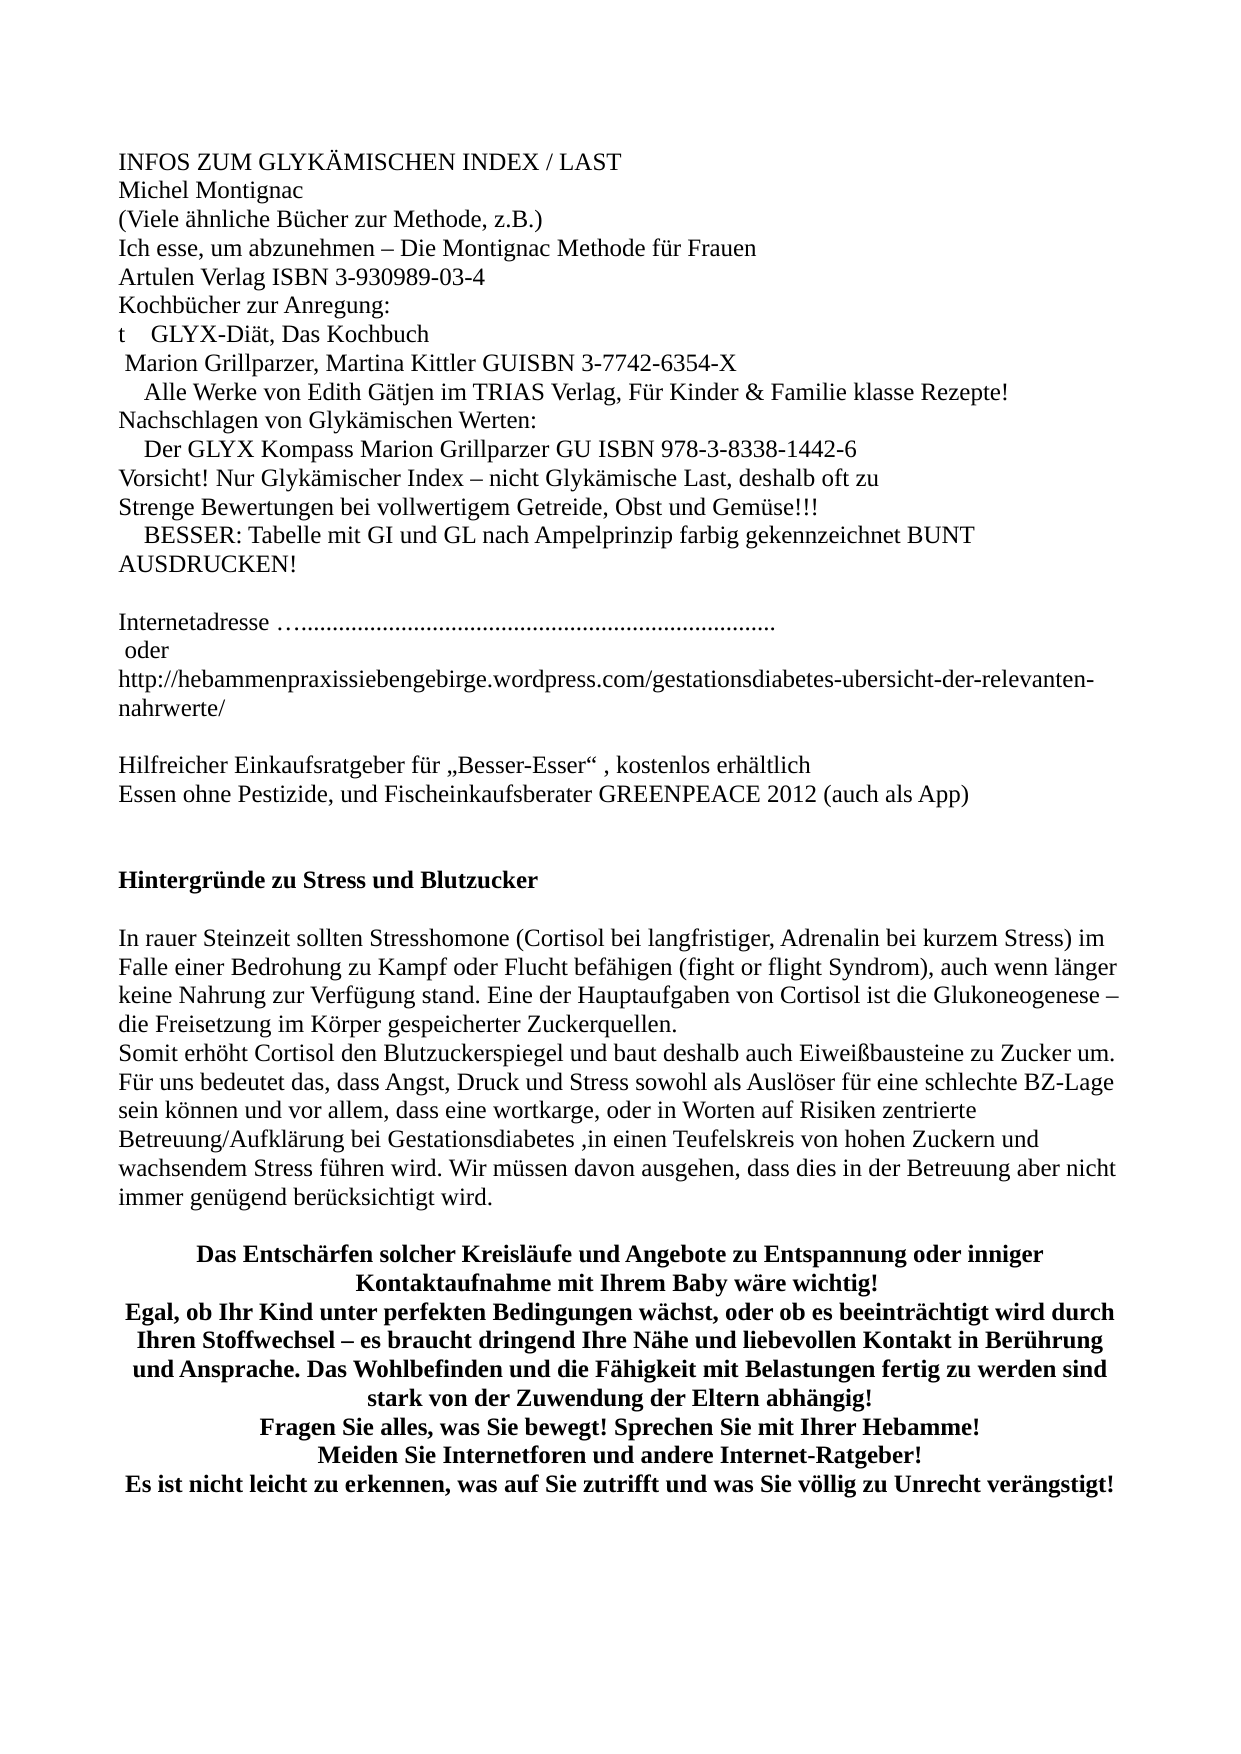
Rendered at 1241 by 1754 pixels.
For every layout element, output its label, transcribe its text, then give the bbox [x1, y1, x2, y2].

text Falle einer Bedrohung zu Kampf oder Flucht befähigen (fight or flight Syndrom), auch wenn länger [118, 952, 1122, 981]
text  Alle Werke von Edith Gätjen im TRIAS Verlag, Für Kinder & Familie klasse Rezepte! [118, 377, 1122, 406]
text Marion Grillparzer, Martina Kittler GUISBN 3-7742-6354-X [118, 348, 1122, 377]
text Das Entschärfen solcher Kreisläufe und Angebote zu Entspannung oder inniger Kontaktaufnahme mit Ihrem Baby wäre wichtig! [118, 1239, 1122, 1297]
text Fragen Sie alles, was Sie bewegt! Sprechen Sie mit Ihrer Hebamme! [118, 1412, 1122, 1441]
text AUSDRUCKEN! [118, 549, 1122, 578]
text Meiden Sie Internetforen und andere Internet-Ratgeber! [118, 1441, 1122, 1469]
text In rauer Steinzeit sollten Stresshomone (Cortisol bei langfristiger, Adrenalin bei kurzem Stress) im [118, 923, 1122, 952]
text Nachschlagen von Glykämischen Werten: [118, 406, 1122, 434]
text Es ist nicht leicht zu erkennen, was auf Sie zutrifft und was Sie völlig zu Unrecht verängstigt! [118, 1469, 1122, 1498]
text Somit erhöht Cortisol den Blutzuckerspiegel und baut deshalb auch Eiweißbausteine zu Zucker um. [118, 1038, 1122, 1067]
text t GLYX-Diät, Das Kochbuch [118, 319, 1122, 348]
text Vorsicht! Nur Glykämischer Index – nicht Glykämische Last, deshalb oft zu [118, 463, 1122, 492]
text Egal, ob Ihr Kind unter perfekten Bedingungen wächst, oder ob es beeinträchtigt wird durch Ihren Stoffwechsel – es braucht dringend Ihre Nähe und liebevollen Kontakt in Berührung und Ansprache. Das Wohlbefinden und die Fähigkeit mit Belastungen fertig zu werden sind stark von der Zuwendung der Eltern abhängig! [118, 1297, 1122, 1412]
text INFOS ZUM GLYKÄMISCHEN INDEX / LAST [118, 147, 1122, 176]
text Internetadresse …............................................................................ [118, 607, 1122, 636]
text keine Nahrung zur Verfügung stand. Eine der Hauptaufgaben von Cortisol ist die Glukoneogenese – die Freisetzung im Körper gespeicherter Zuckerquellen. [118, 981, 1122, 1038]
text Essen ohne Pestizide, und Fischeinkaufsberater GREENPEACE 2012 (auch als App) [118, 779, 1122, 808]
text  Der GLYX Kompass Marion Grillparzer GU ISBN 978-3-8338-1442-6 [118, 434, 1122, 463]
text (Viele ähnliche Bücher zur Methode, z.B.) [118, 204, 1122, 233]
text Artulen Verlag ISBN 3-930989-03-4 [118, 262, 1122, 291]
text Michel Montignac [118, 176, 1122, 204]
text Strenge Bewertungen bei vollwertigem Getreide, Obst und Gemüse!!! [118, 492, 1122, 521]
text  BESSER: Tabelle mit GI und GL nach Ampelprinzip farbig gekennzeichnet BUNT [118, 521, 1122, 549]
text sein können und vor allem, dass eine wortkarge, oder in Worten auf Risiken zentrierte Betreuung/Aufklärung bei Gestationsdiabetes ,in einen Teufelskreis von hohen Zuckern und wachsendem Stress führen wird. Wir müssen davon ausgehen, dass dies in der Betreuung aber nicht immer genügend berücksichtigt wird. [118, 1096, 1122, 1211]
text Hilfreicher Einkaufsratgeber für „Besser-Esser“ , kostenlos erhältlich [118, 751, 1122, 779]
text http://hebammenpraxissiebengebirge.wordpress.com/gestationsdiabetes-ubersicht-der-relevanten-nahrwerte/ [118, 664, 1122, 722]
text Hintergründe zu Stress und Blutzucker [118, 866, 1122, 894]
text oder [118, 636, 1122, 664]
text Ich esse, um abzunehmen – Die Montignac Methode für Frauen [118, 233, 1122, 262]
text Kochbücher zur Anregung: [118, 291, 1122, 319]
text Für uns bedeutet das, dass Angst, Druck und Stress sowohl als Auslöser für eine schlechte BZ-Lage [118, 1067, 1122, 1096]
